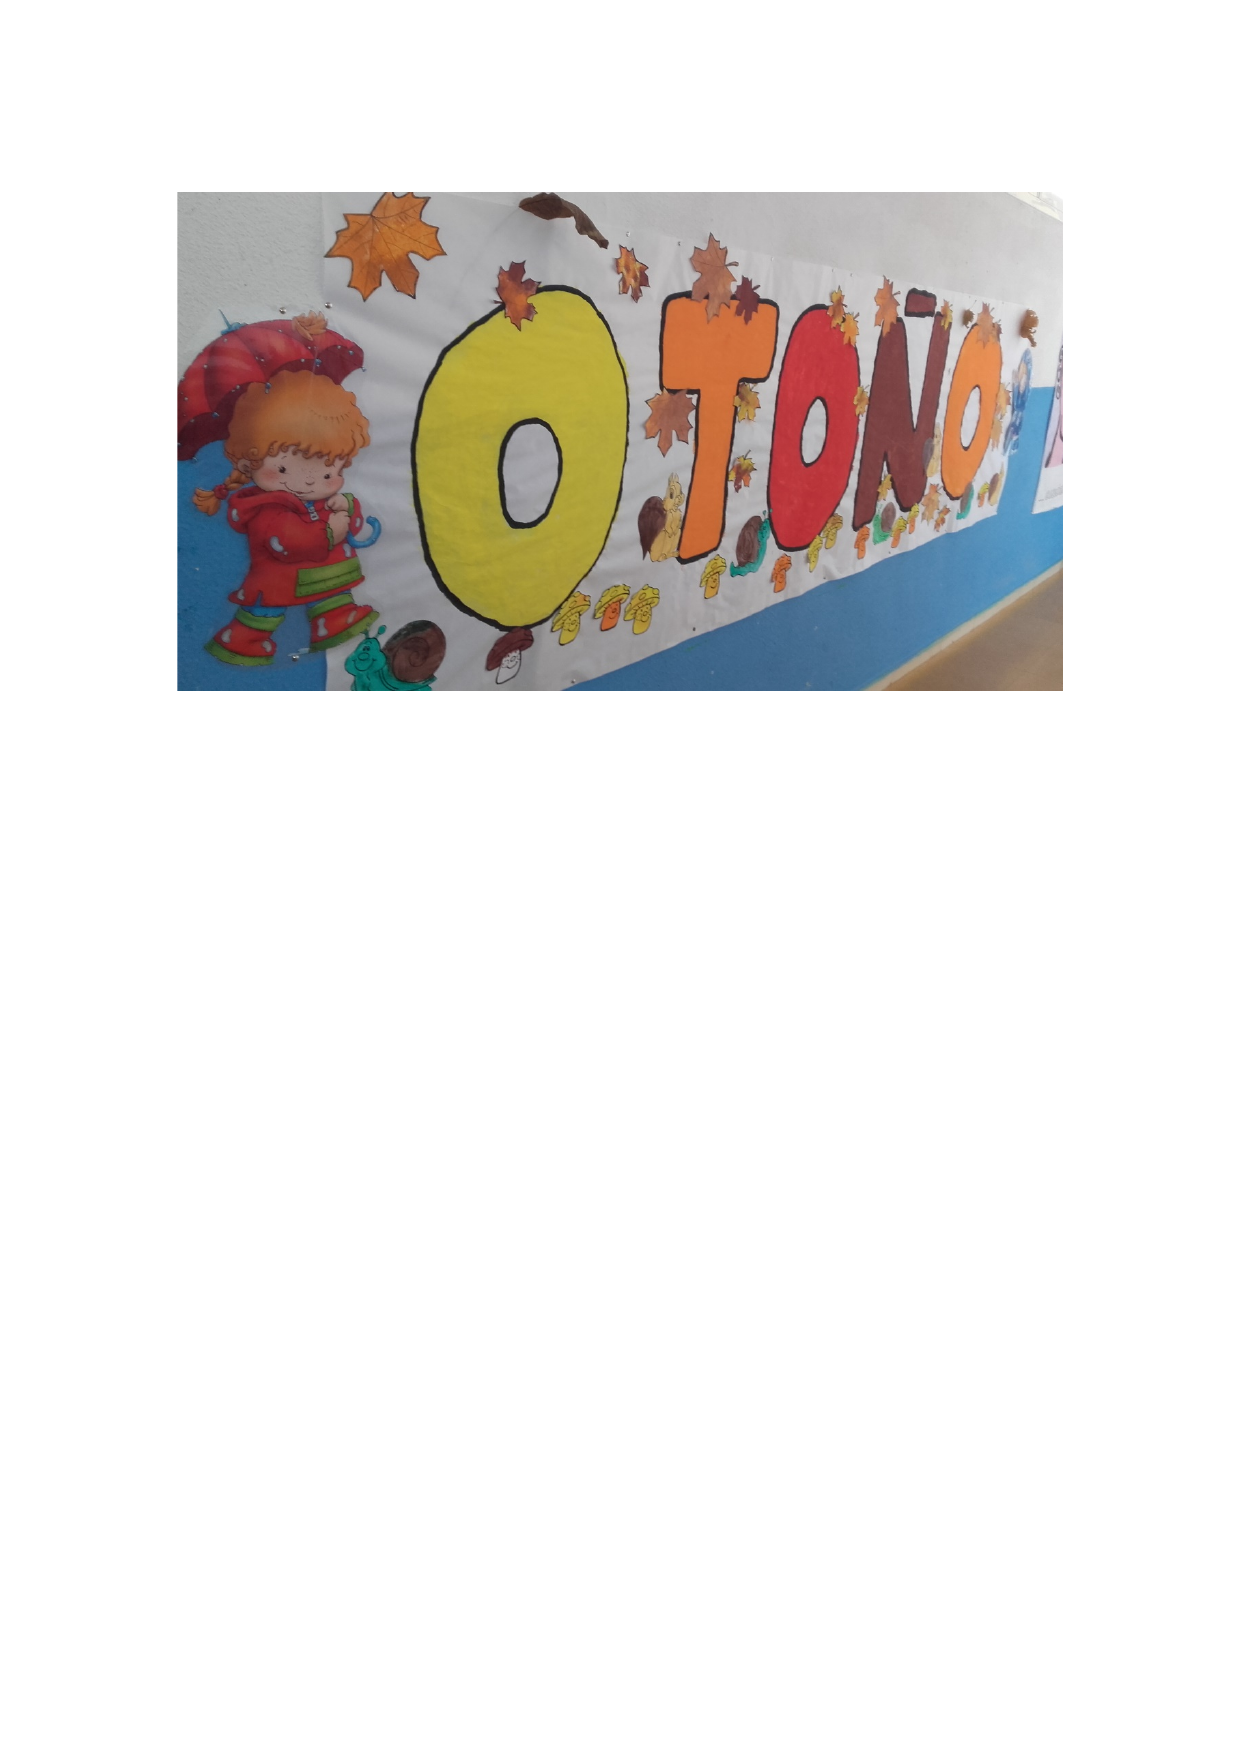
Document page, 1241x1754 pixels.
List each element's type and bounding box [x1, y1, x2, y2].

picture [177, 192, 1063, 691]
